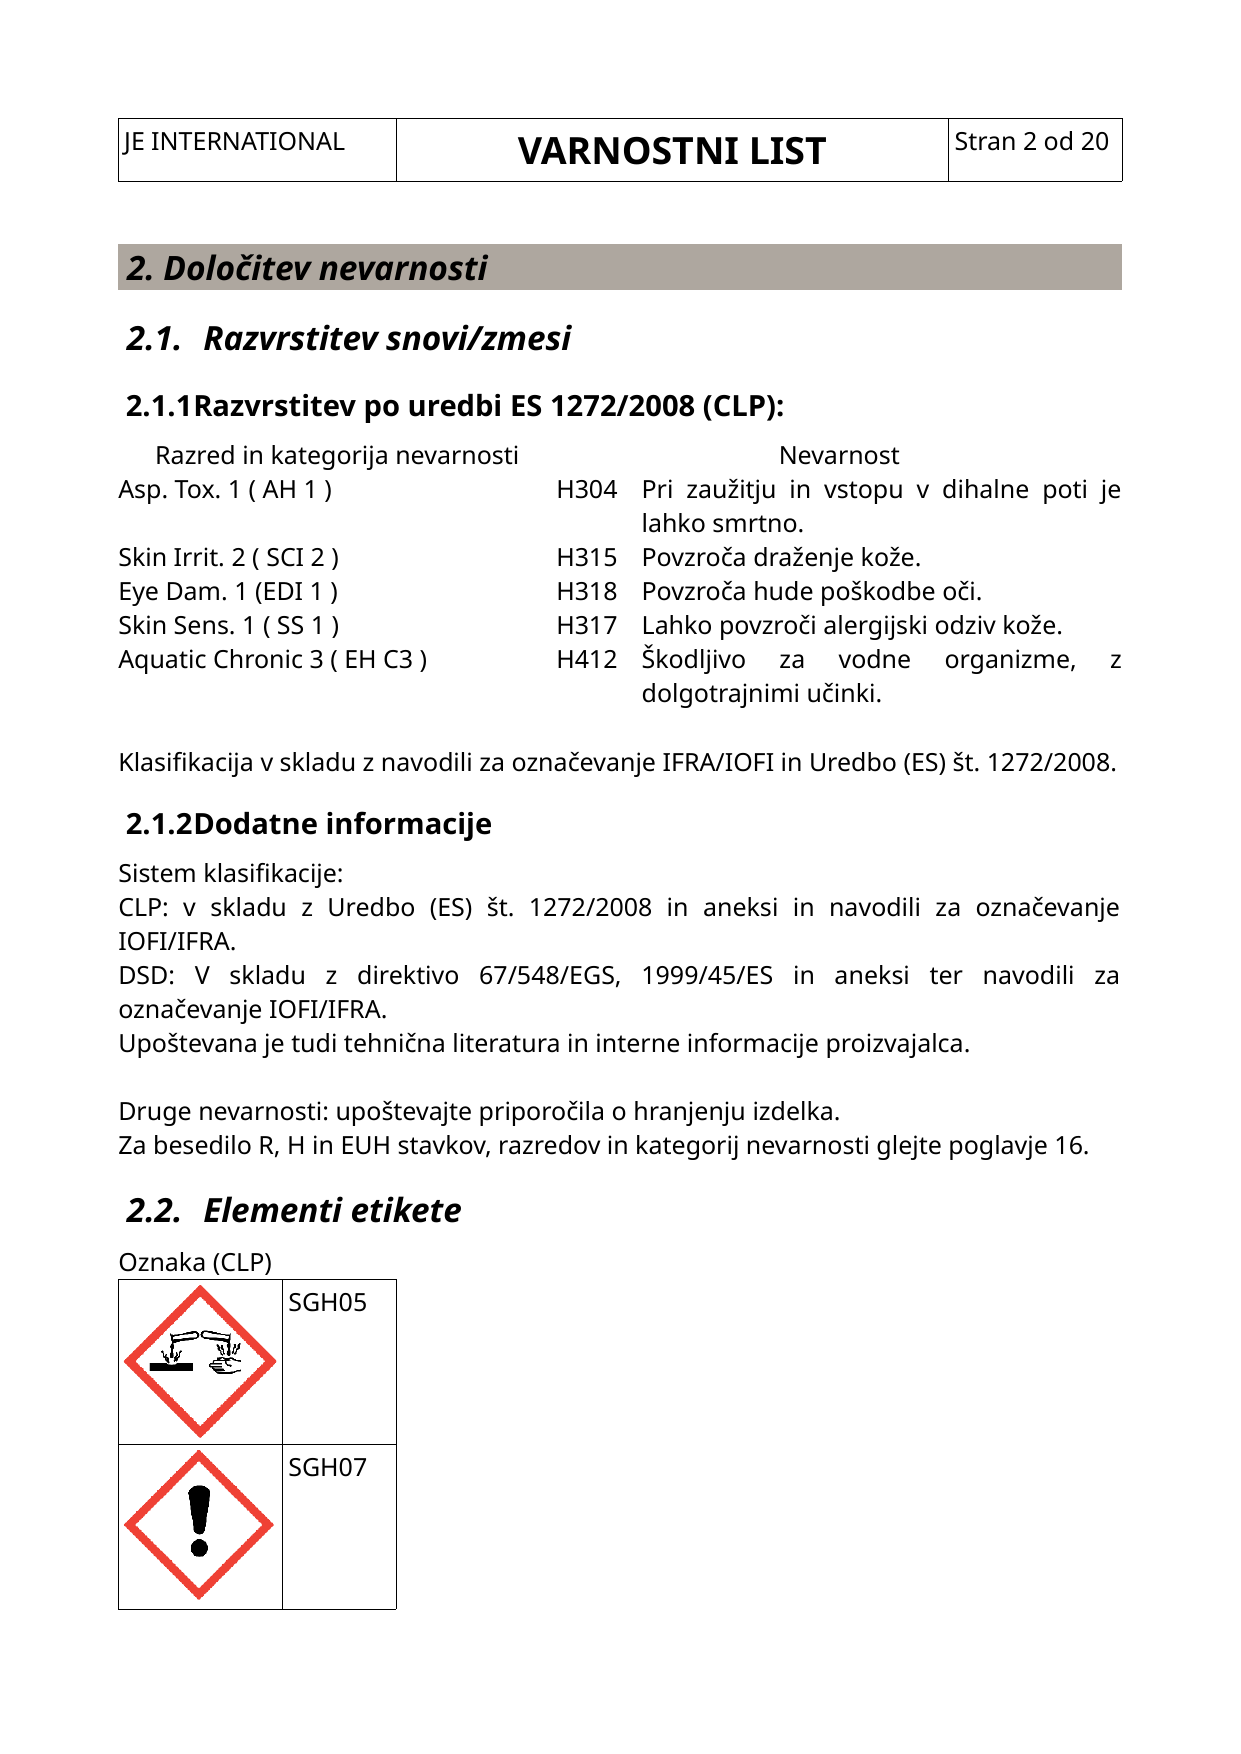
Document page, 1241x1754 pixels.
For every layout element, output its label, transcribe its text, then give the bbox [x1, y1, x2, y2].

subtitle Razvrstitev po uredbi ES 1272/2008 (CLP): [118, 386, 1122, 425]
text Sistem klasifikacije: [118, 856, 1122, 889]
text Upoštevana je tudi tehnična literatura in interne informacije proizvajalca. [118, 1026, 1122, 1060]
picture [123, 1285, 277, 1438]
table_cell Skin Irrit. 2 ( SCI 2 ) [118, 540, 556, 574]
table_cell Aquatic Chronic 3 ( EH C3 ) [118, 642, 556, 710]
subtitle Dodatne informacije [118, 803, 1122, 843]
text Oznaka (CLP) [118, 1245, 1122, 1279]
table_cell Asp. Tox. 1 ( AH 1 ) [118, 472, 556, 540]
text Za besedilo R, H in EUH stavkov, razredov in kategorij nevarnosti glejte poglavje 16. [118, 1128, 1122, 1162]
table_cell H304 [556, 472, 641, 540]
table_cell Povzroča draženje kože. [641, 540, 1122, 574]
subtitle Določitev nevarnosti [118, 244, 1122, 290]
table_cell H317 [556, 608, 641, 642]
text Druge nevarnosti: upoštevajte priporočila o hranjenju izdelka. [118, 1094, 1122, 1128]
table_header Nevarnost [556, 438, 1122, 472]
table_cell Škodljivo za vodne organizme, z dolgotrajnimi učinki. [641, 642, 1122, 710]
table_cell Skin Sens. 1 ( SS 1 ) [118, 608, 556, 642]
subtitle Elementi etikete [118, 1187, 1122, 1232]
table_cell [119, 1445, 282, 1609]
table_cell H318 [556, 574, 641, 608]
table_cell Eye Dam. 1 (EDI 1 ) [118, 574, 556, 608]
table_cell SGH07 [283, 1445, 396, 1609]
table_header SGH05 [283, 1280, 396, 1444]
subtitle Razvrstitev snovi/zmesi [118, 315, 1122, 361]
table_cell Povzroča hude poškodbe oči. [641, 574, 1122, 608]
table_cell H315 [556, 540, 641, 574]
picture [123, 1450, 274, 1600]
text Klasifikacija v skladu z navodili za označevanje IFRA/IOFI in Uredbo (ES) št. 1272/2008. [118, 744, 1122, 778]
text DSD: V skladu z direktivo 67/548/EGS, 1999/45/ES in aneksi ter navodili za označevanje IOFI/IFRA. [118, 958, 1122, 1026]
table_cell H412 [556, 642, 641, 710]
text CLP: v skladu z Uredbo (ES) št. 1272/2008 in aneksi in navodili za označevanje IOFI/IFRA. [118, 889, 1122, 958]
table_header Razred in kategorija nevarnosti [118, 438, 556, 472]
table_cell Lahko povzroči alergijski odziv kože. [641, 608, 1122, 642]
table_cell Pri zaužitju in vstopu v dihalne poti je lahko smrtno. [641, 472, 1122, 540]
table_header [119, 1280, 282, 1444]
